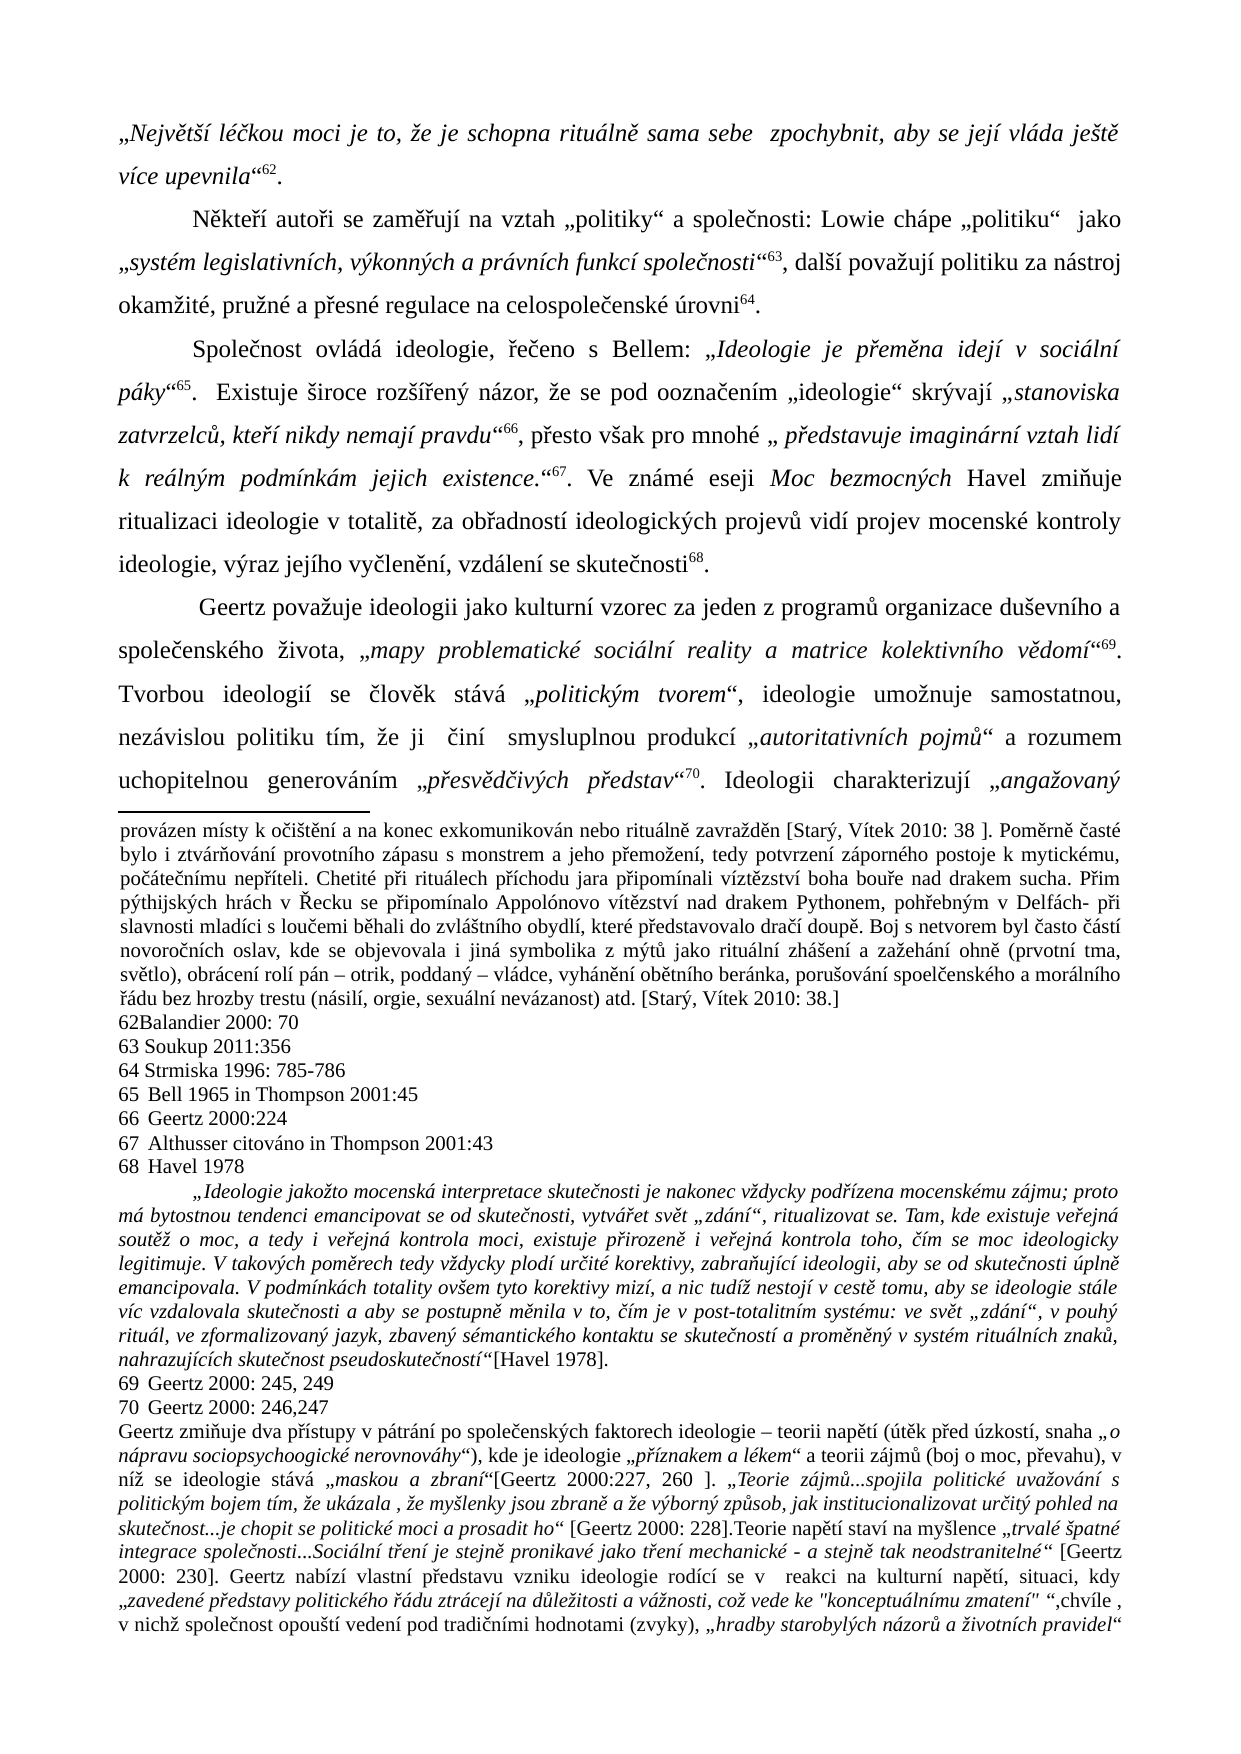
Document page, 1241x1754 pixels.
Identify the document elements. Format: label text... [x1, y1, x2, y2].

text „Ideologie jakožto mocenská interpretace skutečnosti je nakonec vždycky podřízena mocenskému zájmu; proto má bytostnou tendenci emancipovat se od skutečnosti, vytvářet svět „zdání“, ritualizovat se. Tam, kde existuje veřejná soutěž o moc, a tedy i veřejná kontrola moci, existuje přirozeně i veřejná kontrola toho, čím se moc ideologicky legitimuje. V takových poměrech tedy vždycky plodí určité ko­rektivy, zabraňující ideologii, aby se od skutečnosti úplně emancipovala. V podmínkách totality ovšem tyto korektivy mizí, a nic tudíž nestojí v cestě tomu, aby se ideologie stále víc vzdalovala skutečnosti a aby se postupně měnila v to, čím je v post-totalitním systému: ve svět „zdání“, v pouhý rituál, ve zformalizovaný jazyk, zbavený sémantického kontaktu se skutečností a proměněný v systém rituálních znaků, nahrazujících skutečnost pseudoskutečností“[Havel 1978]. [118, 1178, 1122, 1371]
text Geertz 2000: 246,247 [118, 1395, 1122, 1419]
text Geertz 2000: 245, 249 [118, 1371, 1122, 1395]
text Balandier 2000: 70 [118, 1010, 1122, 1034]
text Geertz zmiňuje dva přístupy v pátrání po společenských faktorech ideologie – teorii napětí (útěk před úzkostí, snaha „o nápravu sociopsychoogické nerovnováhy“), kde je ideologie „příznakem a lékem“ a teorii zájmů (boj o moc, převahu), v níž se ideologie stává „maskou a zbraní“[Geertz 2000:227, 260 ]. „Teorie zájmů...spojila politické uvažování s politickým bojem tím, že ukázala , že myšlenky jsou zbraně a že výborný způsob, jak institucionalizovat určitý pohled na skutečnost...je chopit se politické moci a prosadit ho“ [Geertz 2000: 228].Teorie napětí staví na myšlence „trvalé špatné integrace společnosti...Sociální tření je stejně pronikavé jako tření mechanické - a stejně tak neodstranitelné“ [Geertz 2000: 230]. Geertz nabízí vlastní představu vzniku ideologie rodící se v reakci na kulturní napětí, situaci, kdy „zavedené představy politického řádu ztrácejí na důležitosti a vážnosti, což vede ke "konceptuálnímu zmatení" “,chvíle , v nichž společnost opouští vedení pod tradičními hodnotami (zvyky), „hradby starobylých názorů a životních pravidel“ [118, 1419, 1122, 1636]
text Geertz 2000:224 [118, 1106, 1122, 1130]
text Althusser citováno in Thompson 2001:43 [118, 1130, 1122, 1154]
text Geertz považuje ideologii jako kulturní vzorec za jeden z programů organizace duševního a společenského života, „mapy problematické sociální reality a matrice kolektivního vědomí“. Tvorbou ideologií se člověk stává „politickým tvorem“, ideologie umožnuje samostatnou, nezávislou politiku tím, že ji činí smysluplnou produkcí „autoritativních pojmů“ a rozumem uchopitelnou generováním „přesvědčivých představ“. Ideologii charakterizují „angažovaný [118, 592, 1122, 794]
text „Největší léčkou moci je to, že je schopna rituálně sama sebe zpochybnit, aby se její vláda ještě více upevnila“. [118, 118, 1122, 190]
text Bell 1965 in Thompson 2001:45 [118, 1082, 1122, 1106]
text Soukup 2011:356 [118, 1034, 1122, 1058]
text Někteří autoři se zaměřují na vztah „politiky“ a společnosti: Lowie chápe „politiku“ jako „systém legislativních, výkonných a právních funkcí společnosti“, další považují politiku za nástroj okamžité, pružné a přesné regulace na celospolečenské úrovni. [118, 204, 1122, 319]
text Společnost ovládá ideologie, řečeno s Bellem: „Ideologie je přeměna idejí v sociální páky“. Existuje široce rozšířený názor, že se pod ooznačením „ideologie“ skrývají „stanoviska zatvrzelců, kteří nikdy nemají pravdu“, přesto však pro mnohé „ představuje imaginární vztah lidí k reálným podmínkám jejich existence.“. Ve známé eseji Moc bezmocných Havel zmiňuje ritualizaci ideologie v totalitě, za obřadností ideologických projevů vidí projev mocenské kontroly ideologie, výraz jejího vyčlenění, vzdálení se skutečnosti. [118, 334, 1122, 578]
text Havel 1978 [118, 1154, 1122, 1178]
text provázen místy k očištění a na konec exkomunikován nebo rituálně zavražděn [Starý, Vítek 2010: 38 ]. Poměrně časté bylo i ztvárňování provotního zápasu s monstrem a jeho přemožení, tedy potvrzení záporného postoje k mytickému, počátečnímu nepříteli. Chetité při rituálech příchodu jara připomínali víztězství boha bouře nad drakem sucha. Přim pýthijských hrách v Řecku se připomínalo Appolónovo vítězství nad drakem Pythonem, pohřebným v Delfách- při slavnosti mladíci s loučemi běhali do zvláštního obydlí, které představovalo dračí doupě. Boj s netvorem byl často částí novoročních oslav, kde se objevovala i jiná symbolika z mýtů jako rituální zhášení a zažehání ohně (prvotní tma, světlo), obrácení rolí pán – otrik, poddaný – vládce, vyhánění obětního beránka, porušování spoelčenského a morálního řádu bez hrozby trestu (násilí, orgie, sexuální nevázanost) atd. [Starý, Vítek 2010: 38.] [120, 818, 1122, 1010]
text Strmiska 1996: 785-786 [118, 1058, 1122, 1082]
